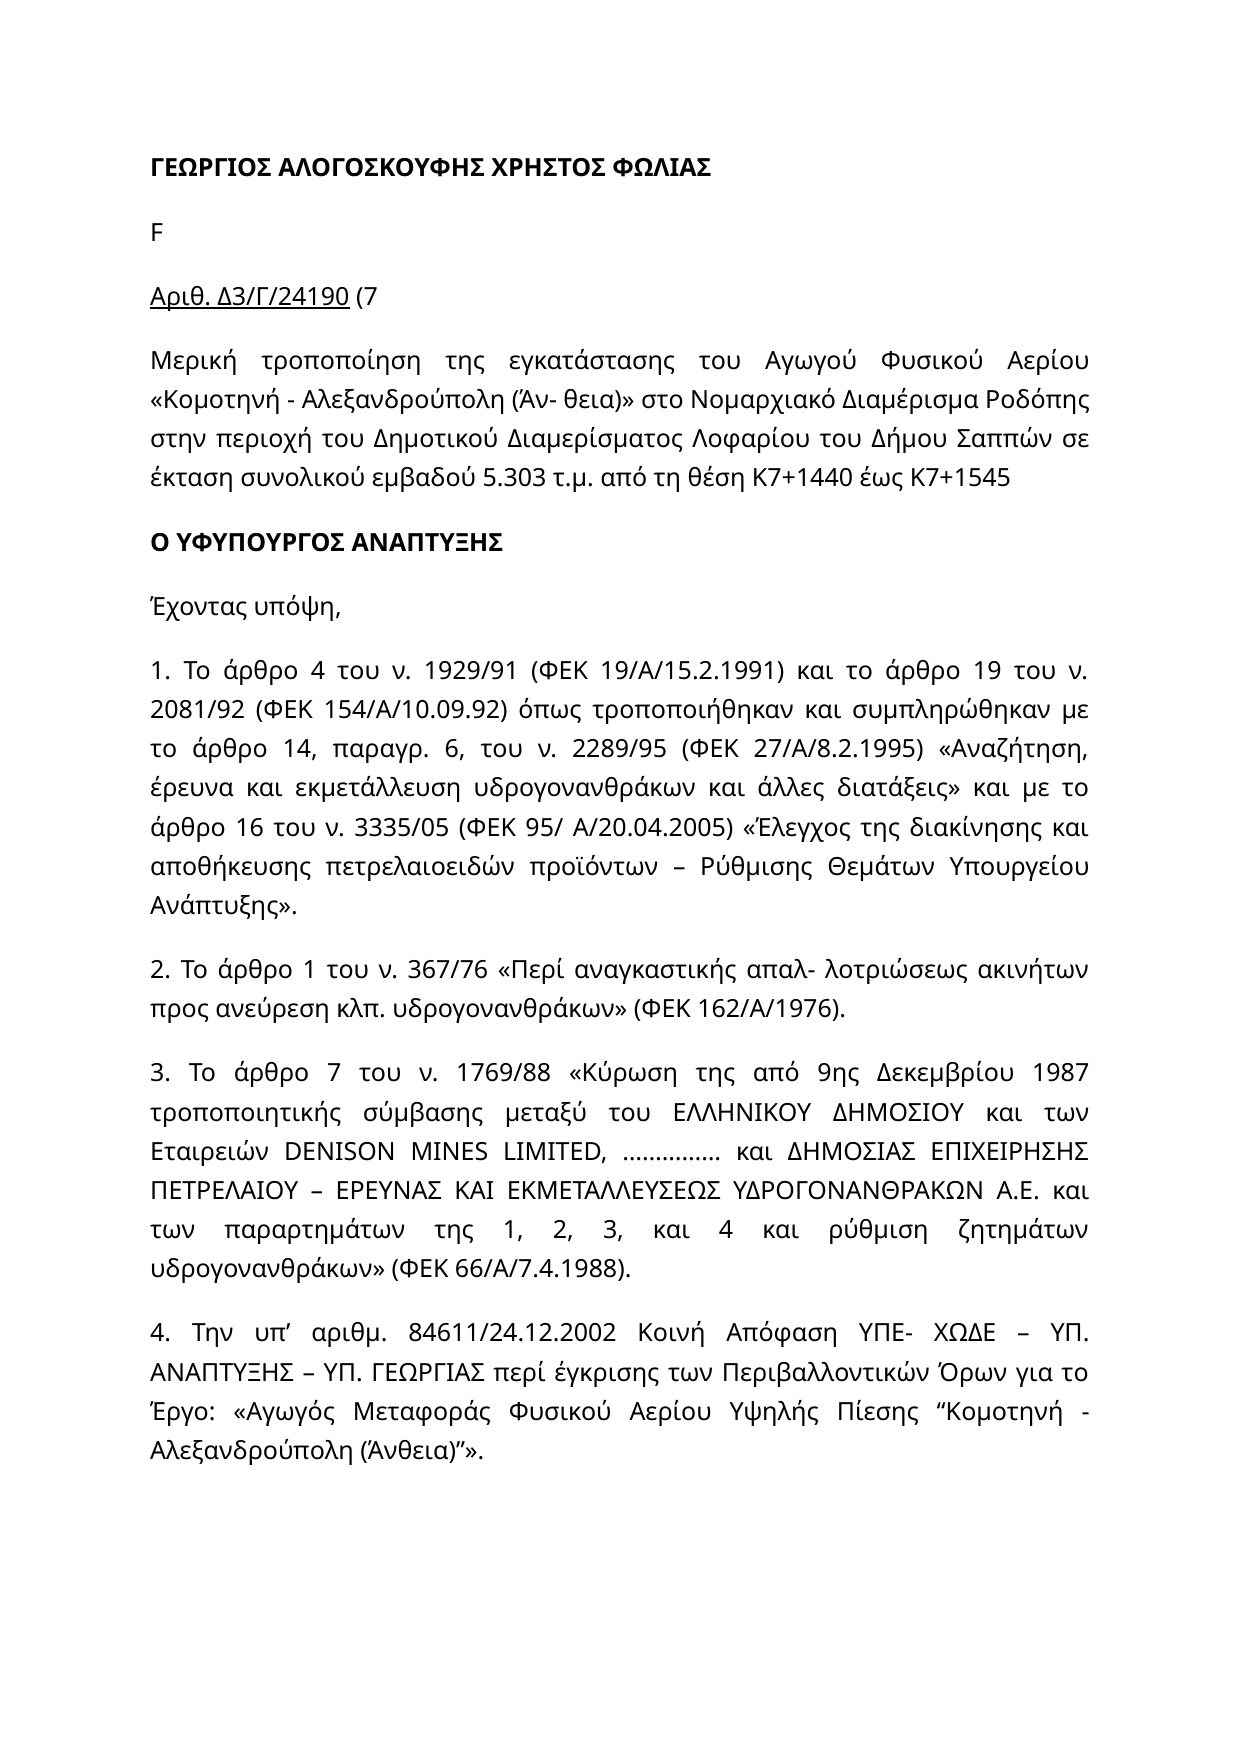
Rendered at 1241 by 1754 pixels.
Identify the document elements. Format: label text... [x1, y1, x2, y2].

text Έχοντας υπόψη, [150, 588, 1090, 622]
text F [150, 214, 1090, 248]
text 1. Το άρθρο 4 του ν. 1929/91 (ΦΕΚ 19/Α/15.2.1991) και το άρθρο 19 του ν. 2081/92 (ΦΕΚ 154/Α/10.09.92) όπως τροποποιήθηκαν και συμπληρώθηκαν με το άρθρο 14, παραγρ. 6, του ν. 2289/95 (ΦΕΚ 27/Α/8.2.1995) «Αναζήτηση, έρευνα και εκμετάλλευση υδρογονανθράκων και άλλες διατάξεις» και με το άρθρο 16 του ν. 3335/05 (ΦΕΚ 95/ Α/20.04.2005) «Έλεγχος της διακίνησης και αποθήκευσης πετρελαιοειδών προϊόντων – Ρύθμισης Θεμάτων Υπουργείου Ανάπτυξης». [150, 652, 1090, 922]
text Μερική τροποποίηση της εγκατάστασης του Αγωγού Φυσικού Αερίου «Κομοτηνή - Αλεξανδρούπολη (Άν- θεια)» στο Νομαρχιακό Διαμέρισμα Ροδόπης στην περιοχή του Δημοτικού Διαμερίσματος Λοφαρίου του Δήμου Σαππών σε έκταση συνολικού εμβαδού 5.303 τ.μ. από τη θέση Κ7+1440 έως Κ7+1545 [150, 342, 1090, 494]
text 4. Την υπ’ αριθμ. 84611/24.12.2002 Κοινή Απόφαση ΥΠΕ- ΧΩΔΕ – ΥΠ. ΑΝΑΠΤΥΞΗΣ – ΥΠ. ΓΕΩΡΓΙΑΣ περί έγκρισης των Περιβαλλοντικών Όρων για το Έργο: «Αγωγός Μεταφοράς Φυσικού Αερίου Υψηλής Πίεσης “Κομοτηνή - Αλεξανδρούπολη (Άνθεια)”». [150, 1315, 1090, 1467]
text 3. Το άρθρο 7 του ν. 1769/88 «Κύρωση της από 9ης Δεκεμβρίου 1987 τροποποιητικής σύμβασης μεταξύ του ΕΛΛΗΝΙΚΟΥ ΔΗΜΟΣΙΟΥ και των Εταιρειών DENISON MINES LIMITED, …………… και ΔΗΜΟΣΙΑΣ ΕΠΙΧΕΙΡΗΣΗΣ ΠΕΤΡΕΛΑΙΟΥ – ΕΡΕΥΝΑΣ ΚΑΙ ΕΚΜΕΤΑΛΛΕΥΣΕΩΣ ΥΔΡΟΓΟΝΑΝΘΡΑΚΩΝ Α.Ε. και των παραρτημάτων της 1, 2, 3, και 4 και ρύθμιση ζητημάτων υδρογονανθράκων» (ΦΕΚ 66/Α/7.4.1988). [150, 1055, 1090, 1285]
text 2. Το άρθρο 1 του ν. 367/76 «Περί αναγκαστικής απαλ- λοτριώσεως ακινήτων προς ανεύρεση κλπ. υδρογονανθράκων» (ΦΕΚ 162/Α/1976). [150, 952, 1090, 1025]
text Αριθ. Δ3/Γ/24190 (7 [150, 278, 1090, 312]
text Ο ΥΦΥΠΟΥΡΓΟΣ ΑΝΑΠΤΥΞΗΣ [150, 524, 1090, 558]
text ΓΕΩΡΓΙΟΣ ΑΛΟΓΟΣΚΟΥΦΗΣ ΧΡΗΣΤΟΣ ΦΩΛΙΑΣ [150, 150, 1090, 184]
